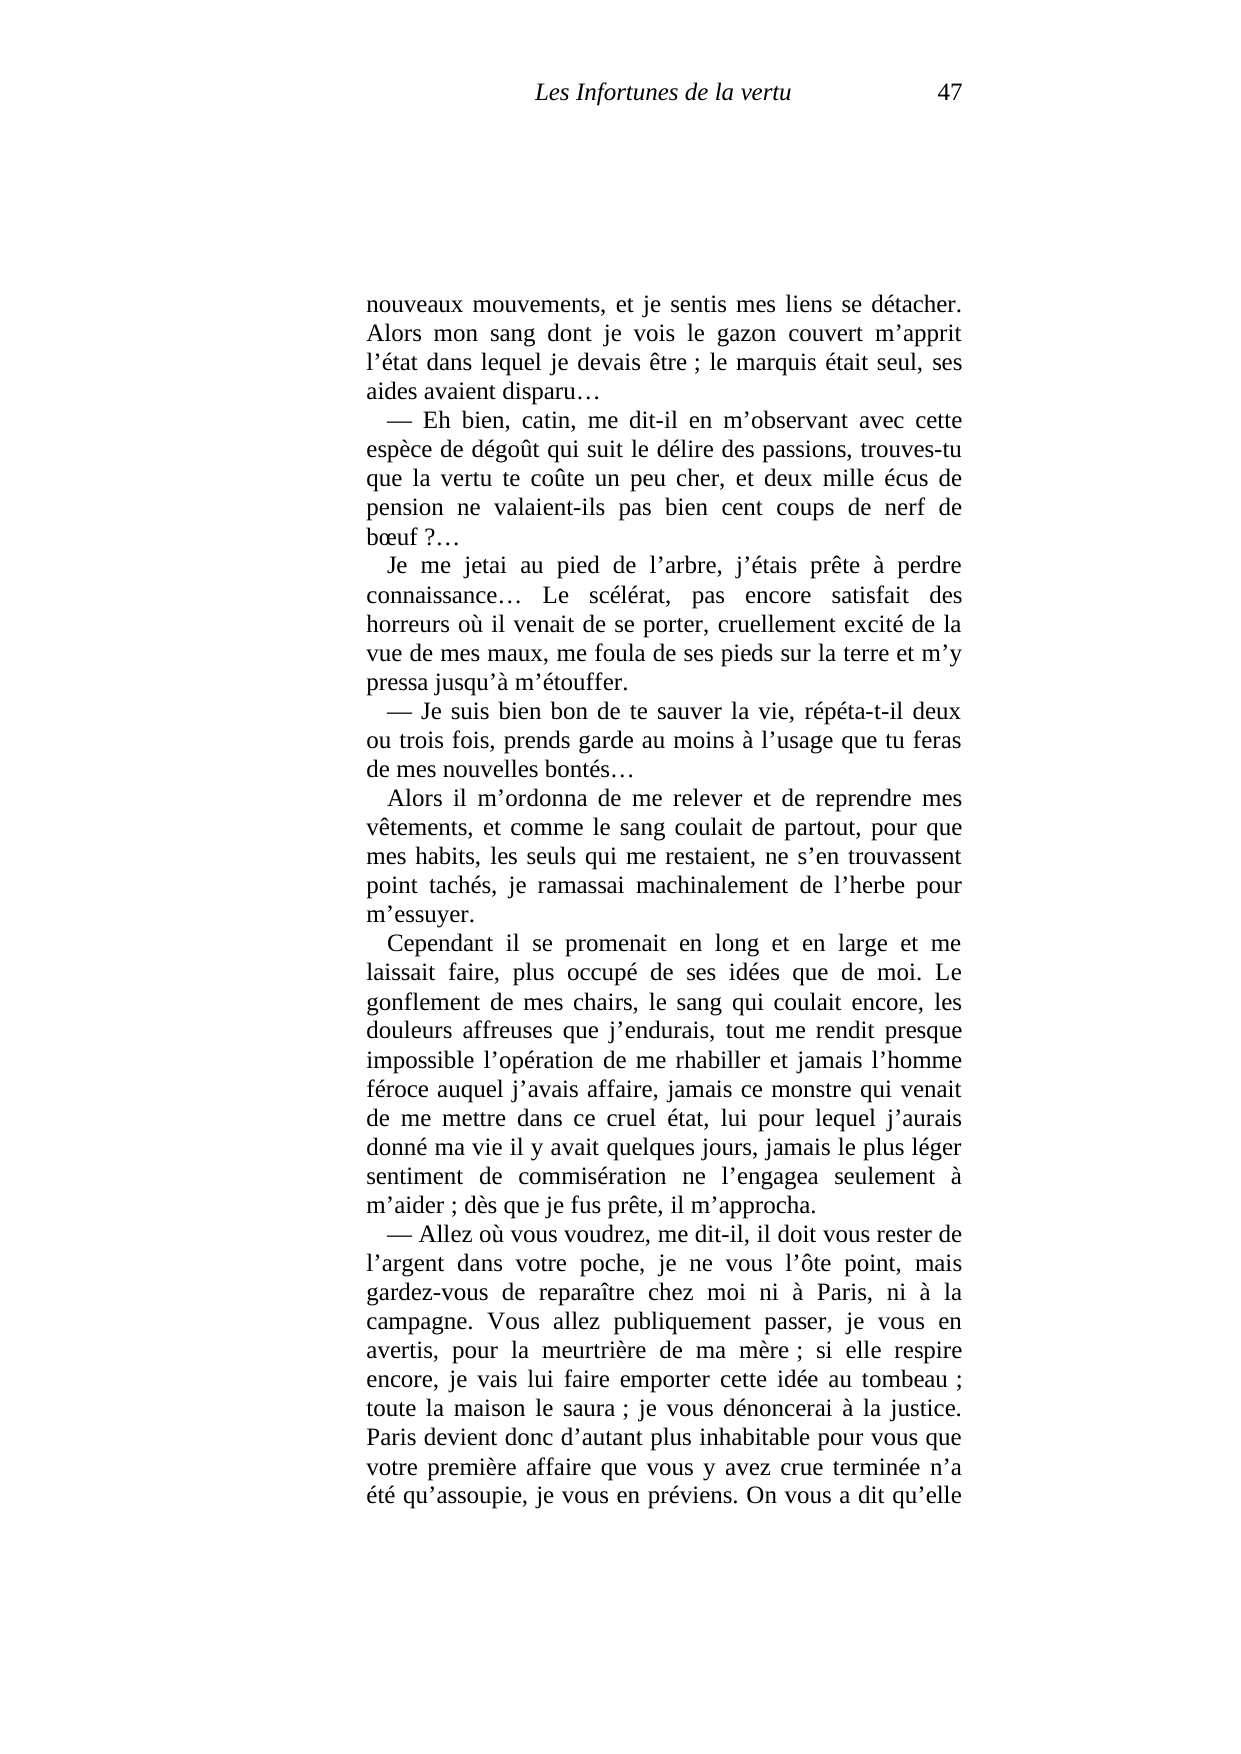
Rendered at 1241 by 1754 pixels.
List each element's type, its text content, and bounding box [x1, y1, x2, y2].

text Alors il m’ordonna de me relever et de reprendre mes vêtements, et comme le sang coulait de partout, pour que mes habits, les seuls qui me restaient, ne s’en trouvassent point tachés, je ramassai machinalement de l’herbe pour m’essuyer. [366, 783, 962, 928]
text nouveaux mouvements, et je sentis mes liens se détacher. Alors mon sang dont je vois le gazon couvert m’apprit l’état dans lequel je devais être ; le marquis était seul, ses aides avaient disparu… [366, 289, 962, 405]
text Cependant il se promenait en long et en large et me laissait faire, plus occupé de ses idées que de moi. Le gonflement de mes chairs, le sang qui coulait encore, les douleurs affreuses que j’endurais, tout me rendit presque impossible l’opération de me rhabiller et jamais l’homme féroce auquel j’avais affaire, jamais ce monstre qui venait de me mettre dans ce cruel état, lui pour lequel j’aurais donné ma vie il y avait quelques jours, jamais le plus léger sentiment de commisération ne l’engagea seulement à m’aider ; dès que je fus prête, il m’approcha. [366, 928, 962, 1219]
text — Allez où vous voudrez, me dit-il, il doit vous rester de l’argent dans votre poche, je ne vous l’ôte point, mais gardez-vous de reparaître chez moi ni à Paris, ni à la campagne. Vous allez publiquement passer, je vous en avertis, pour la meurtrière de ma mère ; si elle respire encore, je vais lui faire emporter cette idée au tombeau ; toute la maison le saura ; je vous dénoncerai à la justice. Paris devient donc d’autant plus inhabitable pour vous que votre première affaire que vous y avez crue terminée n’a été qu’assoupie, je vous en préviens. On vous a dit qu’elle [366, 1219, 962, 1509]
text — Je suis bien bon de te sauver la vie, répéta-t-il deux ou trois fois, prends garde au moins à l’usage que tu feras de mes nouvelles bontés… [366, 696, 962, 783]
text Je me jetai au pied de l’arbre, j’étais prête à perdre connaissance… Le scélérat, pas encore satisfait des horreurs où il venait de se porter, cruellement excité de la vue de mes maux, me foula de ses pieds sur la terre et m’y pressa jusqu’à m’étouffer. [366, 550, 962, 696]
text — Eh bien, catin, me dit-il en m’observant avec cette espèce de dégoût qui suit le délire des passions, trouves-tu que la vertu te coûte un peu cher, et deux mille écus de pension ne valaient-ils pas bien cent coups de nerf de bœuf ?… [366, 405, 962, 550]
